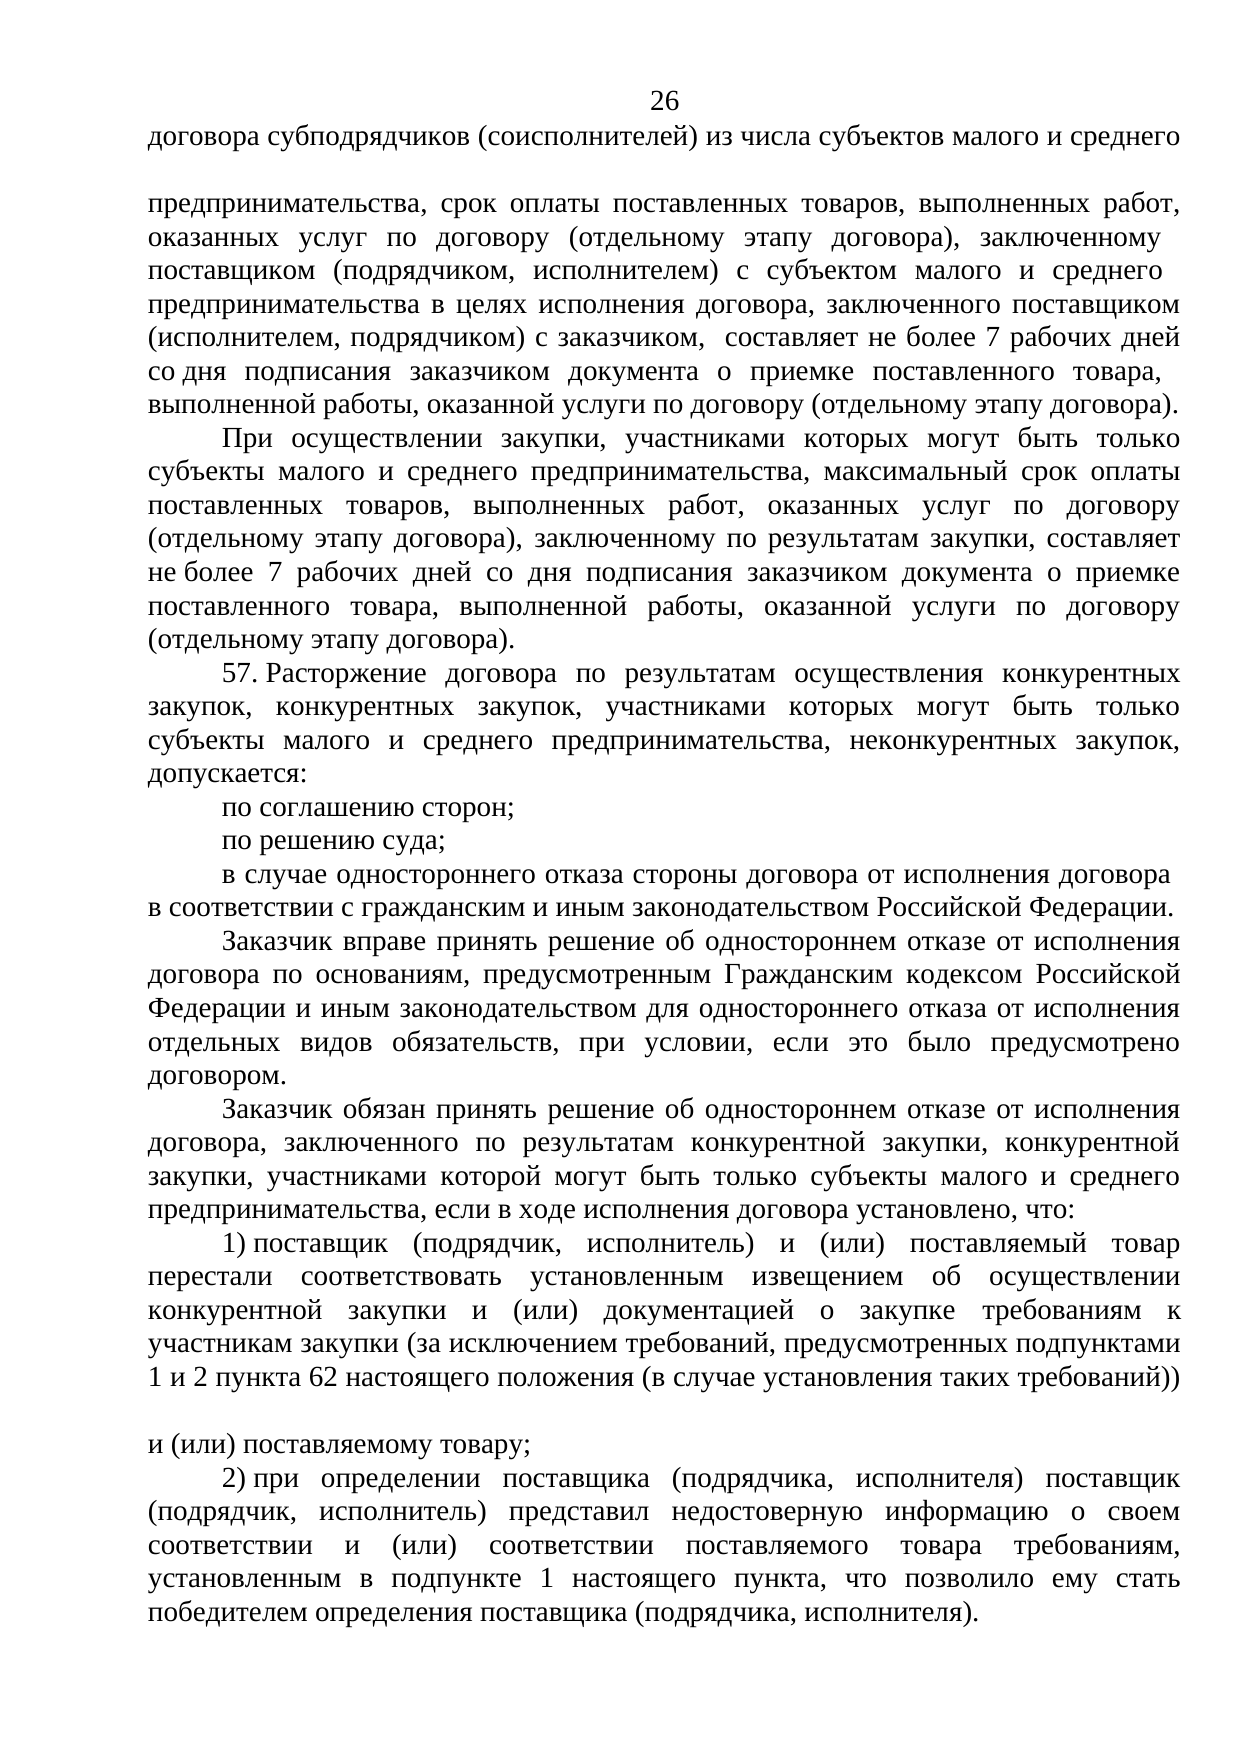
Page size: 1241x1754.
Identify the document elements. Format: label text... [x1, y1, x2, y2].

text договора субподрядчиков (соисполнителей) из числа субъектов малого и среднего предпринимательства, срок оплаты поставленных товаров, выполненных работ, оказанных услуг по договору (отдельному этапу договора), заключенному поставщиком (подрядчиком, исполнителем) с субъектом малого и среднего предпринимательства в целях исполнения договора, заключенного поставщиком (исполнителем, подрядчиком) с заказчиком, составляет не более 7 рабочих дней со дня подписания заказчиком документа о приемке поставленного товара, выполненной работы, оказанной услуги по договору (отдельному этапу договора). [148, 118, 1181, 420]
text Заказчик обязан принять решение об одностороннем отказе от исполнения договора, заключенного по результатам конкурентной закупки, конкурентной закупки, участниками которой могут быть только субъекты малого и среднего предпринимательства, если в ходе исполнения договора установлено, что: [148, 1091, 1181, 1225]
text в случае одностороннего отказа стороны договора от исполнения договора в соответствии с гражданским и иным законодательством Российской Федерации. [148, 856, 1181, 923]
text 57. Расторжение договора по результатам осуществления конкурентных закупок, конкурентных закупок, участниками которых могут быть только субъекты малого и среднего предпринимательства, неконкурентных закупок, допускается: [148, 655, 1181, 789]
text по решению суда; [148, 822, 1181, 856]
text 1) поставщик (подрядчик, исполнитель) и (или) поставляемый товар перестали соответствовать установленным извещением об осуществлении конкурентной закупки и (или) документацией о закупке требованиям к участникам закупки (за исключением требований, предусмотренных подпунктами 1 и 2 пункта 62 настоящего положения (в случае установления таких требований)) и (или) поставляемому товару; [148, 1225, 1181, 1460]
text 2) при определении поставщика (подрядчика, исполнителя) поставщик (подрядчик, исполнитель) представил недостоверную информацию о своем соответствии и (или) соответствии поставляемого товара требованиям, установленным в подпункте 1 настоящего пункта, что позволило ему стать победителем определения поставщика (подрядчика, исполнителя). [148, 1460, 1181, 1627]
text по соглашению сторон; [148, 789, 1181, 822]
text При осуществлении закупки, участниками которых могут быть только субъекты малого и среднего предпринимательства, максимальный срок оплаты поставленных товаров, выполненных работ, оказанных услуг по договору (отдельному этапу договора), заключенному по результатам закупки, составляет не более 7 рабочих дней со дня подписания заказчиком документа о приемке поставленного товара, выполненной работы, оказанной услуги по договору (отдельному этапу договора). [148, 420, 1181, 655]
text Заказчик вправе принять решение об одностороннем отказе от исполнения договора по основаниям, предусмотренным Гражданским кодексом Российской Федерации и иным законодательством для одностороннего отказа от исполнения отдельных видов обязательств, при условии, если это было предусмотрено договором. [148, 923, 1181, 1091]
